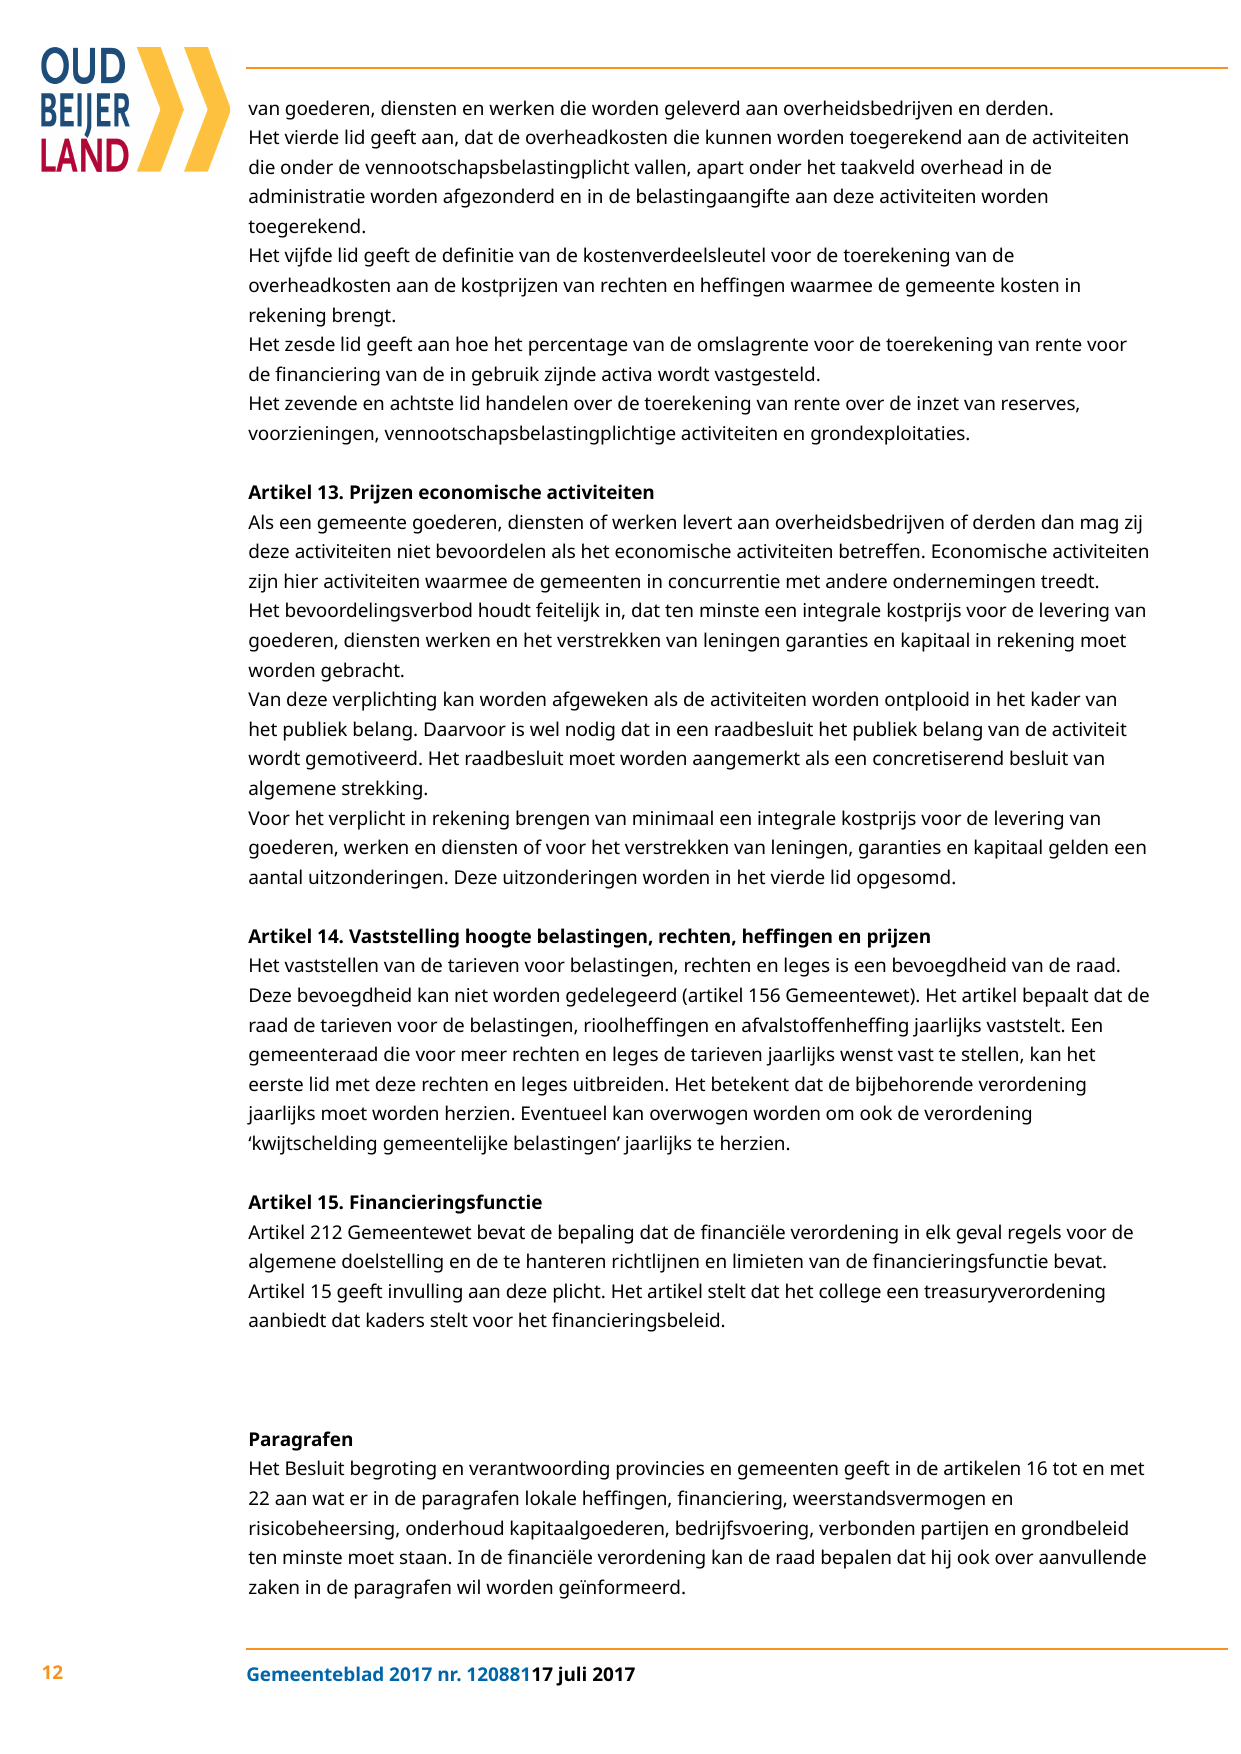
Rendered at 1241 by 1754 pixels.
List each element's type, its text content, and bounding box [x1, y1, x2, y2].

text Het vijfde lid geeft de definitie van de kostenverdeelsleutel voor de toerekening van de overheadkosten aan de kostprijzen van rechten en heffingen waarmee de gemeente kosten in rekening brengt. [248, 243, 1152, 328]
text Het vaststellen van de tarieven voor belastingen, rechten en leges is een bevoegdheid van de raad. Deze bevoegdheid kan niet worden gedelegeerd (artikel 156 Gemeentewet). Het artikel bepaalt dat de raad de tarieven voor de belastingen, rioolheffingen en afvalstoffenheffing jaarlijks vaststelt. Een gemeenteraad die voor meer rechten en leges de tarieven jaarlijks wenst vast te stellen, kan het eerste lid met deze rechten en leges uitbreiden. Het betekent dat de bijbehorende verordening jaarlijks moet worden herzien. Eventueel kan overwogen worden om ook de verordening ‘kwijtschelding gemeentelijke belastingen’ jaarlijks te herzien. [248, 953, 1152, 1156]
text Het bevoordelingsverbod houdt feitelijk in, dat ten minste een integrale kostprijs voor de levering van goederen, diensten werken en het verstrekken van leningen garanties en kapitaal in rekening moet worden gebracht. [248, 598, 1152, 683]
text Artikel 212 Gemeentewet bevat de bepaling dat de financiële verordening in elk geval regels voor de algemene doelstelling en de te hanteren richtlijnen en limieten van de financieringsfunctie bevat. Artikel 15 geeft invulling aan deze plicht. Het artikel stelt dat het college een treasuryverordening aanbiedt dat kaders stelt voor het financieringsbeleid. [248, 1219, 1152, 1333]
text Voor het verplicht in rekening brengen van minimaal een integrale kostprijs voor de levering van goederen, werken en diensten of voor het verstrekken van leningen, garanties en kapitaal gelden een aantal uitzonderingen. Deze uitzonderingen worden in het vierde lid opgesomd. [248, 805, 1152, 890]
text Het zevende en achtste lid handelen over de toerekening van rente over de inzet van reserves, voorzieningen, vennootschapsbelastingplichtige activiteiten en grondexploitaties. [248, 391, 1152, 446]
text Paragrafen [248, 1426, 1152, 1452]
text Als een gemeente goederen, diensten of werken levert aan overheidsbedrijven of derden dan mag zij deze activiteiten niet bevoordelen als het economische activiteiten betreffen. Economische activiteiten zijn hier activiteiten waarmee de gemeenten in concurrentie met andere ondernemingen treedt. [248, 509, 1152, 594]
text Het zesde lid geeft aan hoe het percentage van de omslagrente voor de toerekening van rente voor de financiering van de in gebruik zijnde activa wordt vastgesteld. [248, 331, 1152, 387]
picture [41, 47, 231, 172]
text Artikel 14. Vaststelling hoogte belastingen, rechten, heffingen en prijzen [248, 923, 1152, 949]
text Artikel 15. Financieringsfunctie [248, 1189, 1152, 1215]
text Van deze verplichting kan worden afgeweken als de activiteiten worden ontplooid in het kader van het publiek belang. Daarvoor is wel nodig dat in een raadbesluit het publiek belang van de activiteit wordt gemotiveerd. Het raadbesluit moet worden aangemerkt als een concretiserend besluit van algemene strekking. [248, 686, 1152, 801]
text Artikel 13. Prijzen economische activiteiten [248, 479, 1152, 505]
text van goederen, diensten en werken die worden geleverd aan overheidsbedrijven en derden. [248, 95, 1152, 121]
text Het Besluit begroting en verantwoording provincies en gemeenten geeft in de artikelen 16 tot en met 22 aan wat er in de paragrafen lokale heffingen, financiering, weerstandsvermogen en risicobeheersing, onderhoud kapitaalgoederen, bedrijfsvoering, verbonden partijen en grondbeleid ten minste moet staan. In de financiële verordening kan de raad bepalen dat hij ook over aanvullende zaken in de paragrafen wil worden geïnformeerd. [248, 1456, 1152, 1600]
text Het vierde lid geeft aan, dat de overheadkosten die kunnen worden toegerekend aan de activiteiten die onder de vennootschapsbelastingplicht vallen, apart onder het taakveld overhead in de administratie worden afgezonderd en in de belastingaangifte aan deze activiteiten worden toegerekend. [248, 124, 1152, 239]
